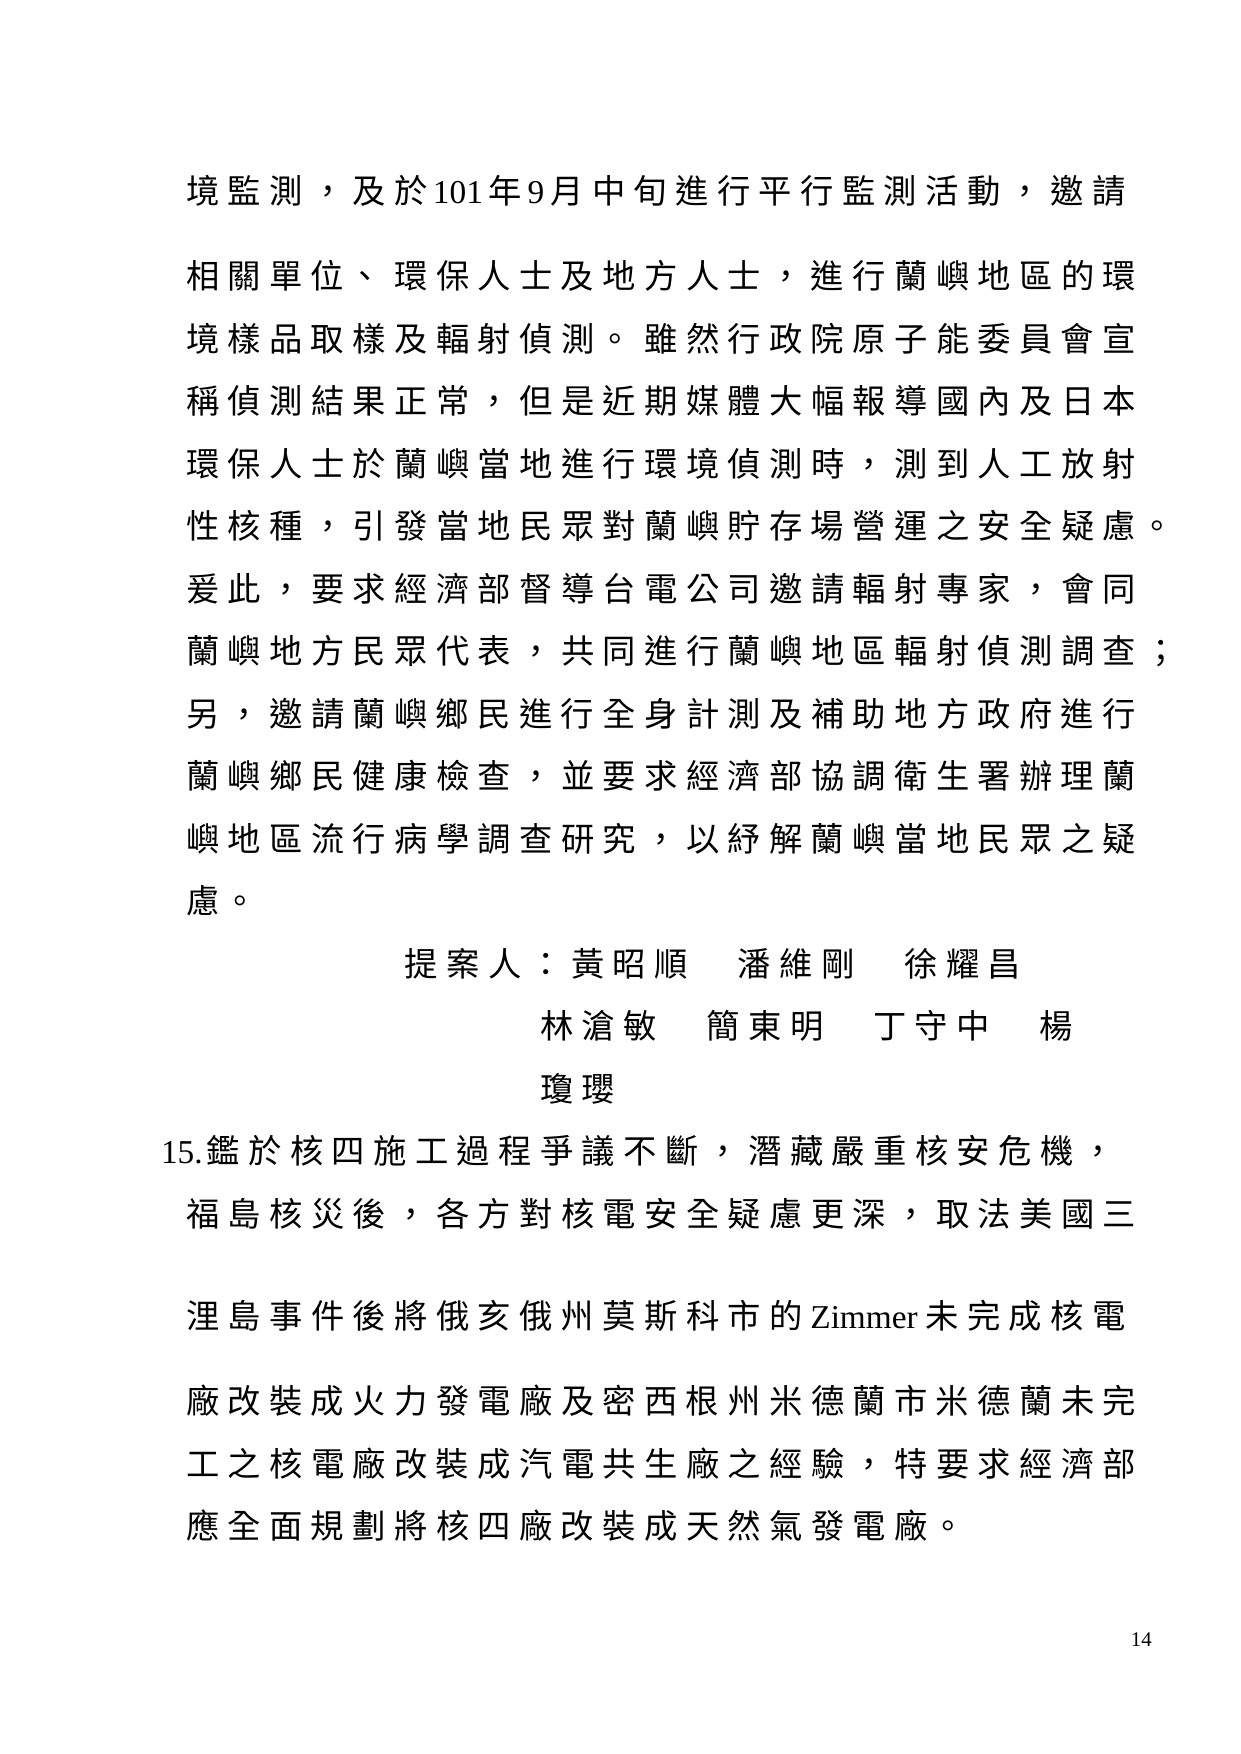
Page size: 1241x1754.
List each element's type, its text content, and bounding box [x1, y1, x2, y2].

text 14.蘭嶼地區經行政院原子能委員會長期於當地進行環境監測，及於101年9月中旬進行平行監測活動，邀請相關單位、環保人士及地方人士，進行蘭嶼地區的環境樣品取樣及輻射偵測。雖然行政院原子能委員會宣稱偵測結果正常，但是近期媒體大幅報導國內及日本環保人士於蘭嶼當地進行環境偵測時，測到人工放射性核種，引發當地民眾對蘭嶼貯存場營運之安全疑慮。爰此，要求經濟部督導台電公司邀請輻射專家，會同蘭嶼地方民眾代表，共同進行蘭嶼地區輻射偵測調查；另，邀請蘭嶼鄉民進行全身計測及補助地方政府進行蘭嶼鄉民健康檢查，並要求經濟部協調衛生署辦理蘭嶼地區流行病學調查研究，以紓解蘭嶼當地民眾之疑慮。 [154, 108, 1150, 920]
text 15.鑑於核四施工過程爭議不斷，潛藏嚴重核安危機，福島核災後，各方對核電安全疑慮更深，取法美國三浬島事件後將俄亥俄州莫斯科市的Zimmer未完成核電廠改裝成火力發電廠及密西根州米德蘭市米德蘭未完工之核電廠改裝成汽電共生廠之經驗，特要求經濟部應全面規劃將核四廠改裝成天然氣發電廠。 [154, 1108, 1150, 1545]
text 提案人：黃昭順 潘維剛 徐耀昌 林滄敏 簡東明 丁守中 楊瓊瓔 [396, 920, 1081, 1108]
